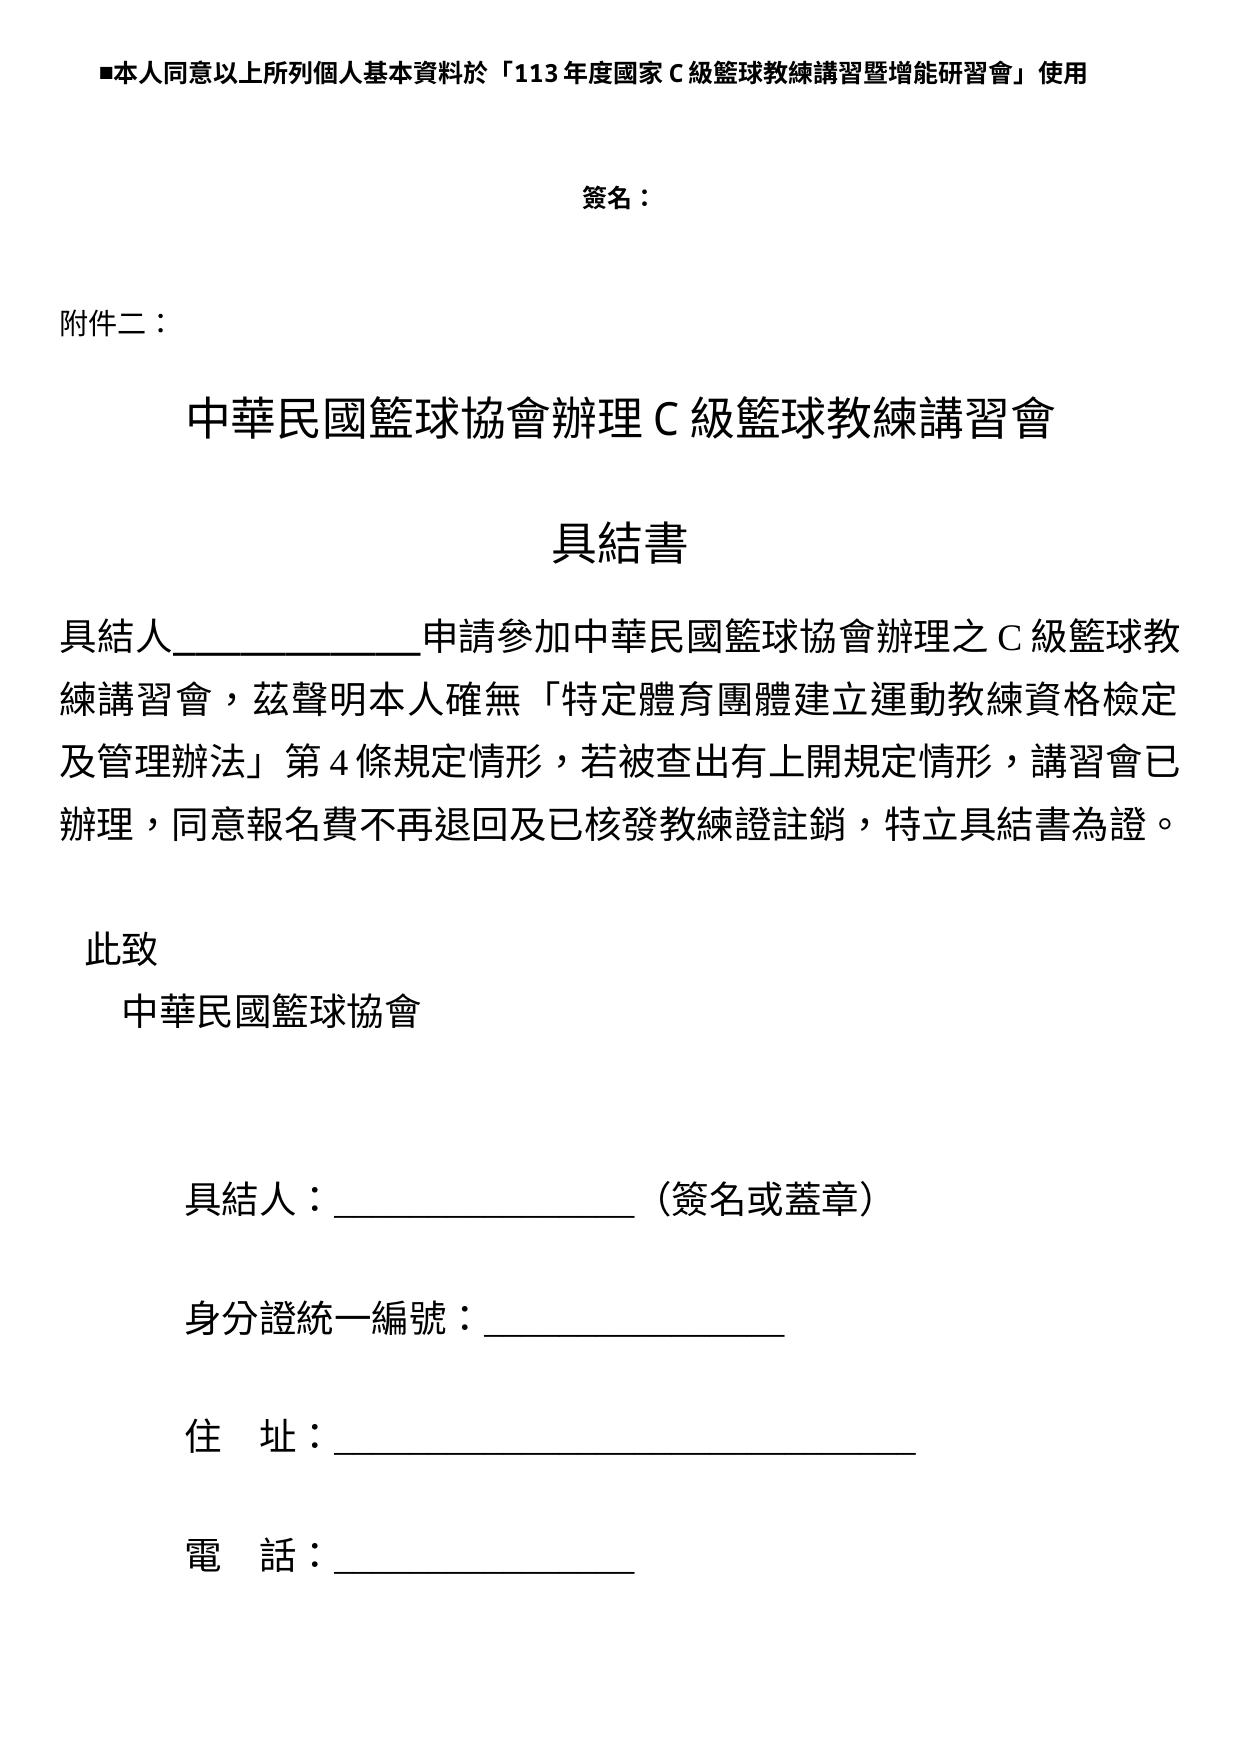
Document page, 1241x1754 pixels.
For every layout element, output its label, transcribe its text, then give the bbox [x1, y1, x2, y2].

text 簽名： [59, 155, 1181, 218]
text ■本人同意以上所列個人基本資料於「113年度國家C級籃球教練講習暨增能研習會」使用 [59, 30, 1181, 93]
text 具結人：________________（簽名或蓋章） [184, 1155, 1181, 1218]
text 住 址：_______________________________ [184, 1393, 1181, 1455]
text 中華民國籃球協會辦理C級籃球教練講習會 [59, 343, 1181, 468]
text 具結人___________申請參加中華民國籃球協會辦理之C級籃球教練講習會，茲聲明本人確無「特定體育團體建立運動教練資格檢定及管理辦法」第4條規定情形，若被查出有上開規定情形，講習會已辦理，同意報名費不再退回及已核發教練證註銷，特立具結書為證。 [59, 593, 1181, 843]
text 具結書 [59, 468, 1181, 593]
text 身分證統一編號：________________ [184, 1274, 1181, 1337]
text 此致 [84, 905, 1181, 968]
text 中華民國籃球協會 [84, 968, 1181, 1030]
text 電 話：________________ [184, 1512, 1181, 1574]
text 附件二： [59, 280, 1181, 343]
